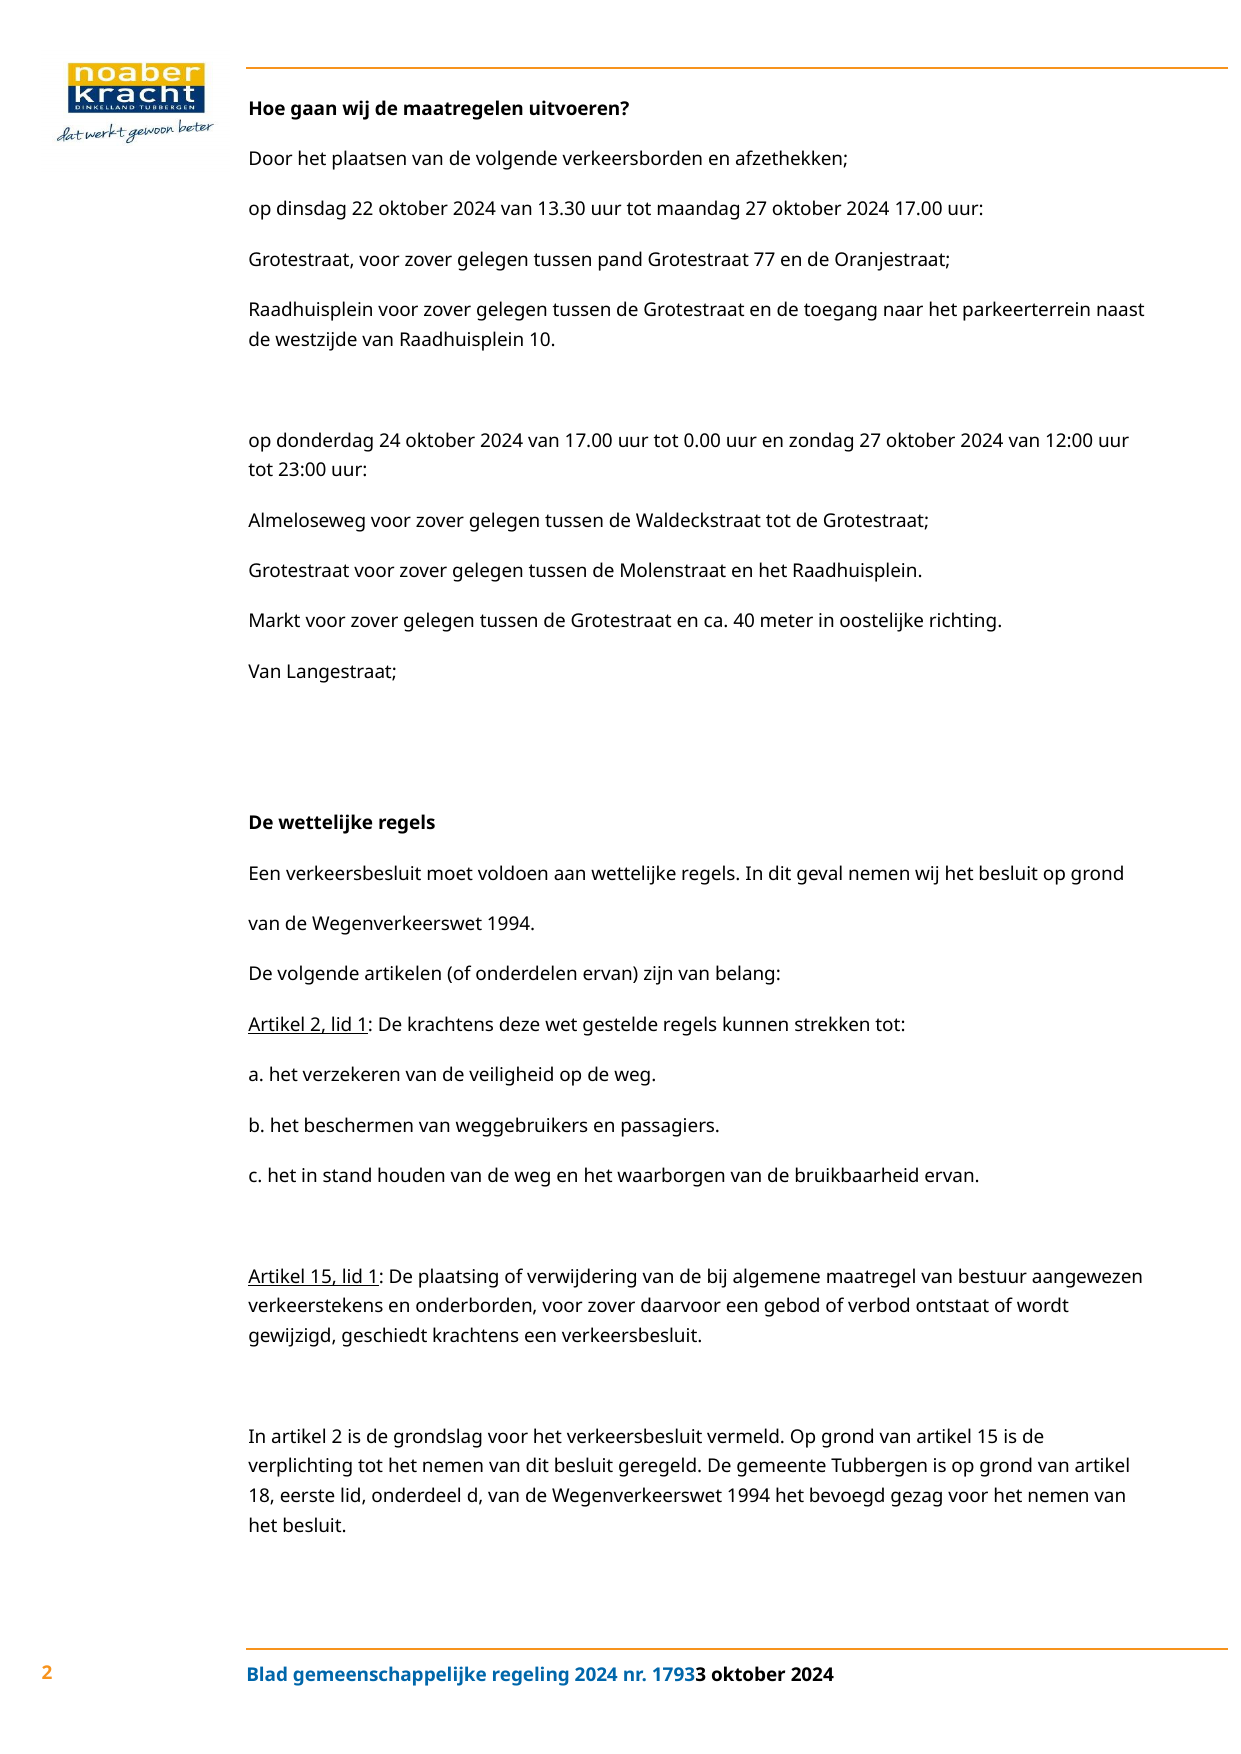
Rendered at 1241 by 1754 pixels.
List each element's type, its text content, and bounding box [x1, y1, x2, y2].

text a. het verzekeren van de veiligheid op de weg. [248, 1061, 1152, 1087]
text Een verkeersbesluit moet voldoen aan wettelijke regels. In dit geval nemen wij het besluit op grond [248, 860, 1152, 886]
text Grotestraat voor zover gelegen tussen de Molenstraat en het Raadhuisplein. [248, 557, 1152, 583]
text Grotestraat, voor zover gelegen tussen pand Grotestraat 77 en de Oranjestraat; [248, 246, 1152, 272]
text van de Wegenverkeerswet 1994. [248, 910, 1152, 936]
text Artikel 15, lid 1: De plaatsing of verwijdering van de bij algemene maatregel van bestuur aangewezen verkeerstekens en onderborden, voor zover daarvoor een gebod of verbod ontstaat of wordt gewijzigd, geschiedt krachtens een verkeersbesluit. [248, 1263, 1152, 1348]
text Van Langestraat; [248, 658, 1152, 684]
text op donderdag 24 oktober 2024 van 17.00 uur tot 0.00 uur en zondag 27 oktober 2024 van 12:00 uur tot 23:00 uur: [248, 427, 1152, 482]
text op dinsdag 22 oktober 2024 van 13.30 uur tot maandag 27 oktober 2024 17.00 uur: [248, 196, 1152, 221]
text In artikel 2 is de grondslag voor het verkeersbesluit vermeld. Op grond van artikel 15 is de verplichting tot het nemen van dit besluit geregeld. De gemeente Tubbergen is op grond van artikel 18, eerste lid, onderdeel d, van de Wegenverkeerswet 1994 het bevoegd gezag voor het nemen van het besluit. [248, 1423, 1152, 1538]
text Door het plaatsen van de volgende verkeersborden en afzethekken; [248, 145, 1152, 171]
text De wettelijke regels [248, 809, 1152, 835]
text De volgende artikelen (of onderdelen ervan) zijn van belang: [248, 961, 1152, 986]
text Artikel 2, lid 1: De krachtens deze wet gestelde regels kunnen strekken tot: [248, 1011, 1152, 1037]
text Markt voor zover gelegen tussen de Grotestraat en ca. 40 meter in oostelijke richting. [248, 608, 1152, 633]
text Hoe gaan wij de maatregelen uitvoeren? [248, 95, 1152, 121]
text Raadhuisplein voor zover gelegen tussen de Grotestraat en de toegang naar het parkeerterrein naast de westzijde van Raadhuisplein 10. [248, 296, 1152, 352]
picture [41, 47, 231, 172]
text Almeloseweg voor zover gelegen tussen de Waldeckstraat tot de Grotestraat; [248, 507, 1152, 533]
text b. het beschermen van weggebruikers en passagiers. [248, 1112, 1152, 1138]
text c. het in stand houden van de weg en het waarborgen van de bruikbaarheid ervan. [248, 1162, 1152, 1188]
